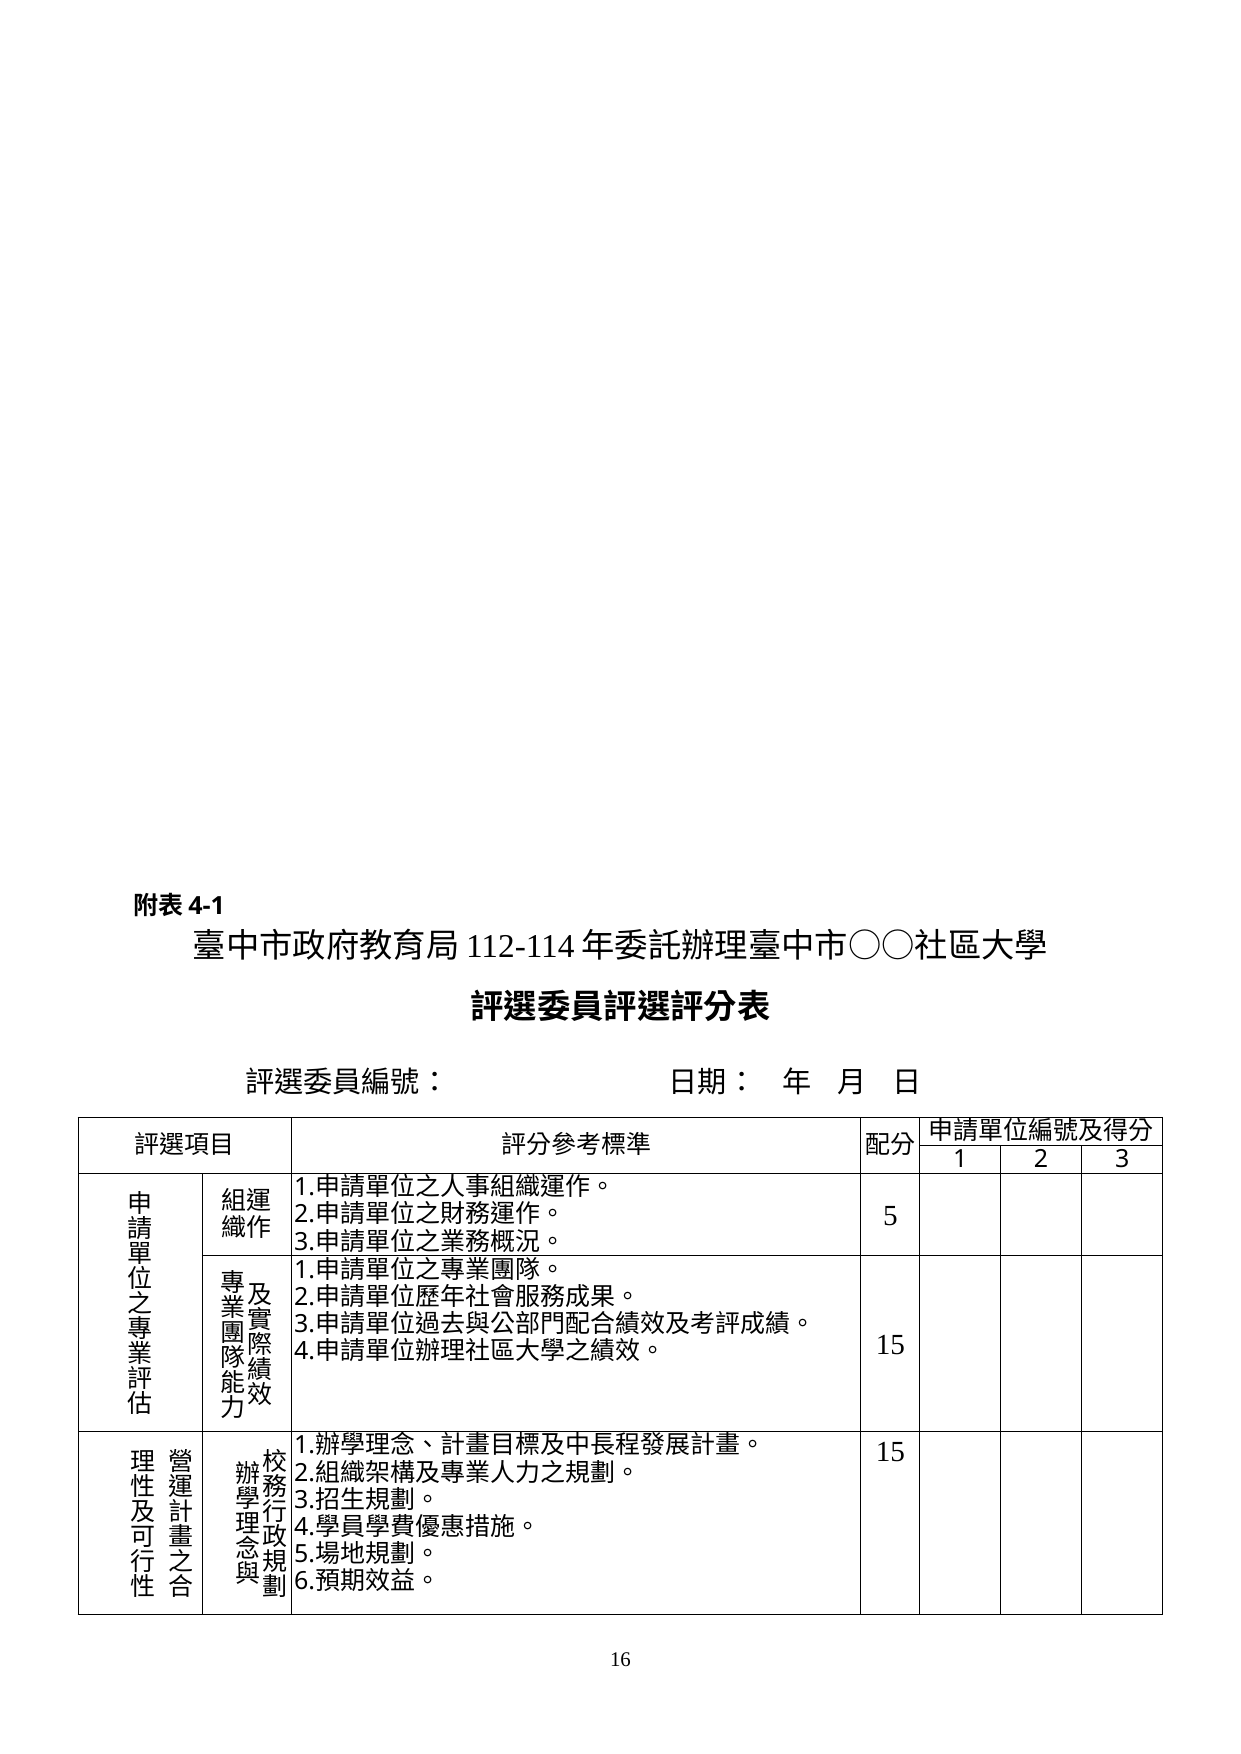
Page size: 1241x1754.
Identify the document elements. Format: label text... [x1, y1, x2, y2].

table_cell 3 [1082, 1146, 1162, 1173]
text 評選委員編號： 日期： 年 月 日 [44, 1042, 1122, 1117]
table_cell 申請單位之專業評估 [79, 1174, 202, 1431]
table_header 評選項目 [79, 1118, 291, 1173]
text 附表4-1 [133, 885, 257, 917]
table_cell 1.申請單位之人事組織運作。 2.申請單位之財務運作。 3.申請單位之業務概況。 [292, 1174, 860, 1255]
table_cell 1.辦學理念、計畫目標及中長程發展計畫。 2.組織架構及專業人力之規劃。 3.招生規劃。 4.學員學費優惠措施。 5.場地規劃。 6.預期效益。 [292, 1432, 860, 1614]
table_cell 1.申請單位之專業團隊。 2.申請單位歷年社會服務成果。 3.申請單位過去與公部門配合績效及考評成績。 4.申請單位辦理社區大學之績效。 [292, 1256, 860, 1431]
table_cell 及實際績效 專業團隊能力 [203, 1256, 291, 1431]
table_cell 組運 織作 [203, 1174, 291, 1255]
table_cell 15 [861, 1256, 919, 1431]
table_cell [1001, 1256, 1081, 1431]
table_cell 15 [861, 1432, 919, 1614]
table_cell 5 [861, 1174, 919, 1255]
table_header 評分參考標準 [292, 1118, 860, 1173]
table_cell [1082, 1432, 1162, 1614]
table_cell [1001, 1174, 1081, 1255]
table_cell 2 [1001, 1146, 1081, 1173]
table_cell [920, 1256, 1000, 1431]
table_cell [920, 1432, 1000, 1614]
table_cell 校務行政規劃 辦學理念與 [203, 1432, 291, 1614]
table_cell [1082, 1174, 1162, 1255]
table_cell 營運計畫之合理性及可行性 [79, 1432, 202, 1614]
table_cell [920, 1174, 1000, 1255]
text 評選委員評選評分表 [118, 967, 1122, 1042]
table_header 配分 [861, 1118, 919, 1173]
table_cell [1001, 1432, 1081, 1614]
table_header 申請單位編號及得分 [920, 1118, 1162, 1145]
table_cell [1082, 1256, 1162, 1431]
table_cell 1 [920, 1146, 1000, 1173]
text 臺中市政府教育局112-114年委託辦理臺中市○○社區大學 [118, 919, 1122, 967]
